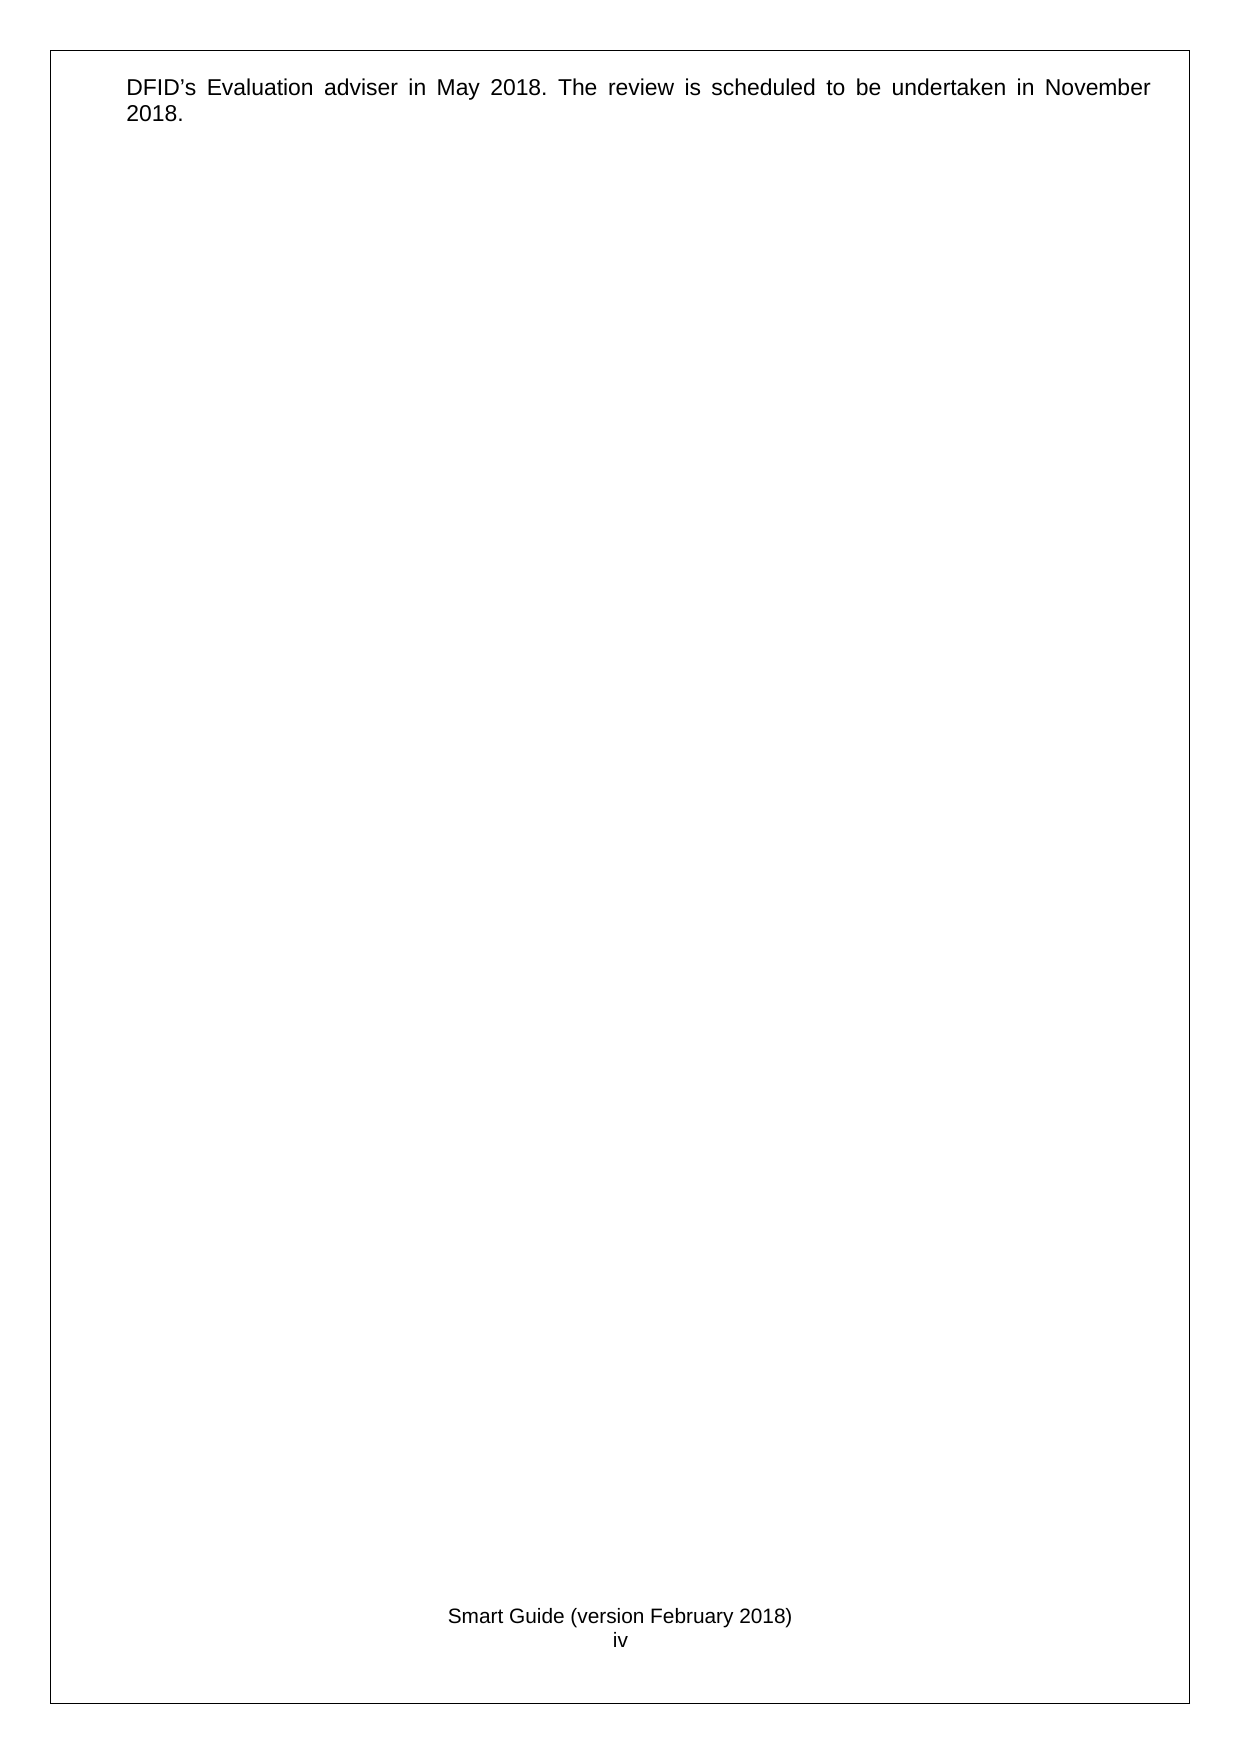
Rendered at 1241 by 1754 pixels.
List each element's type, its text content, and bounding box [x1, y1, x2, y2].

list DFID’s Evaluation adviser in May 2018. The review is scheduled to be undertaken in November 2018. [126, 74, 1152, 127]
